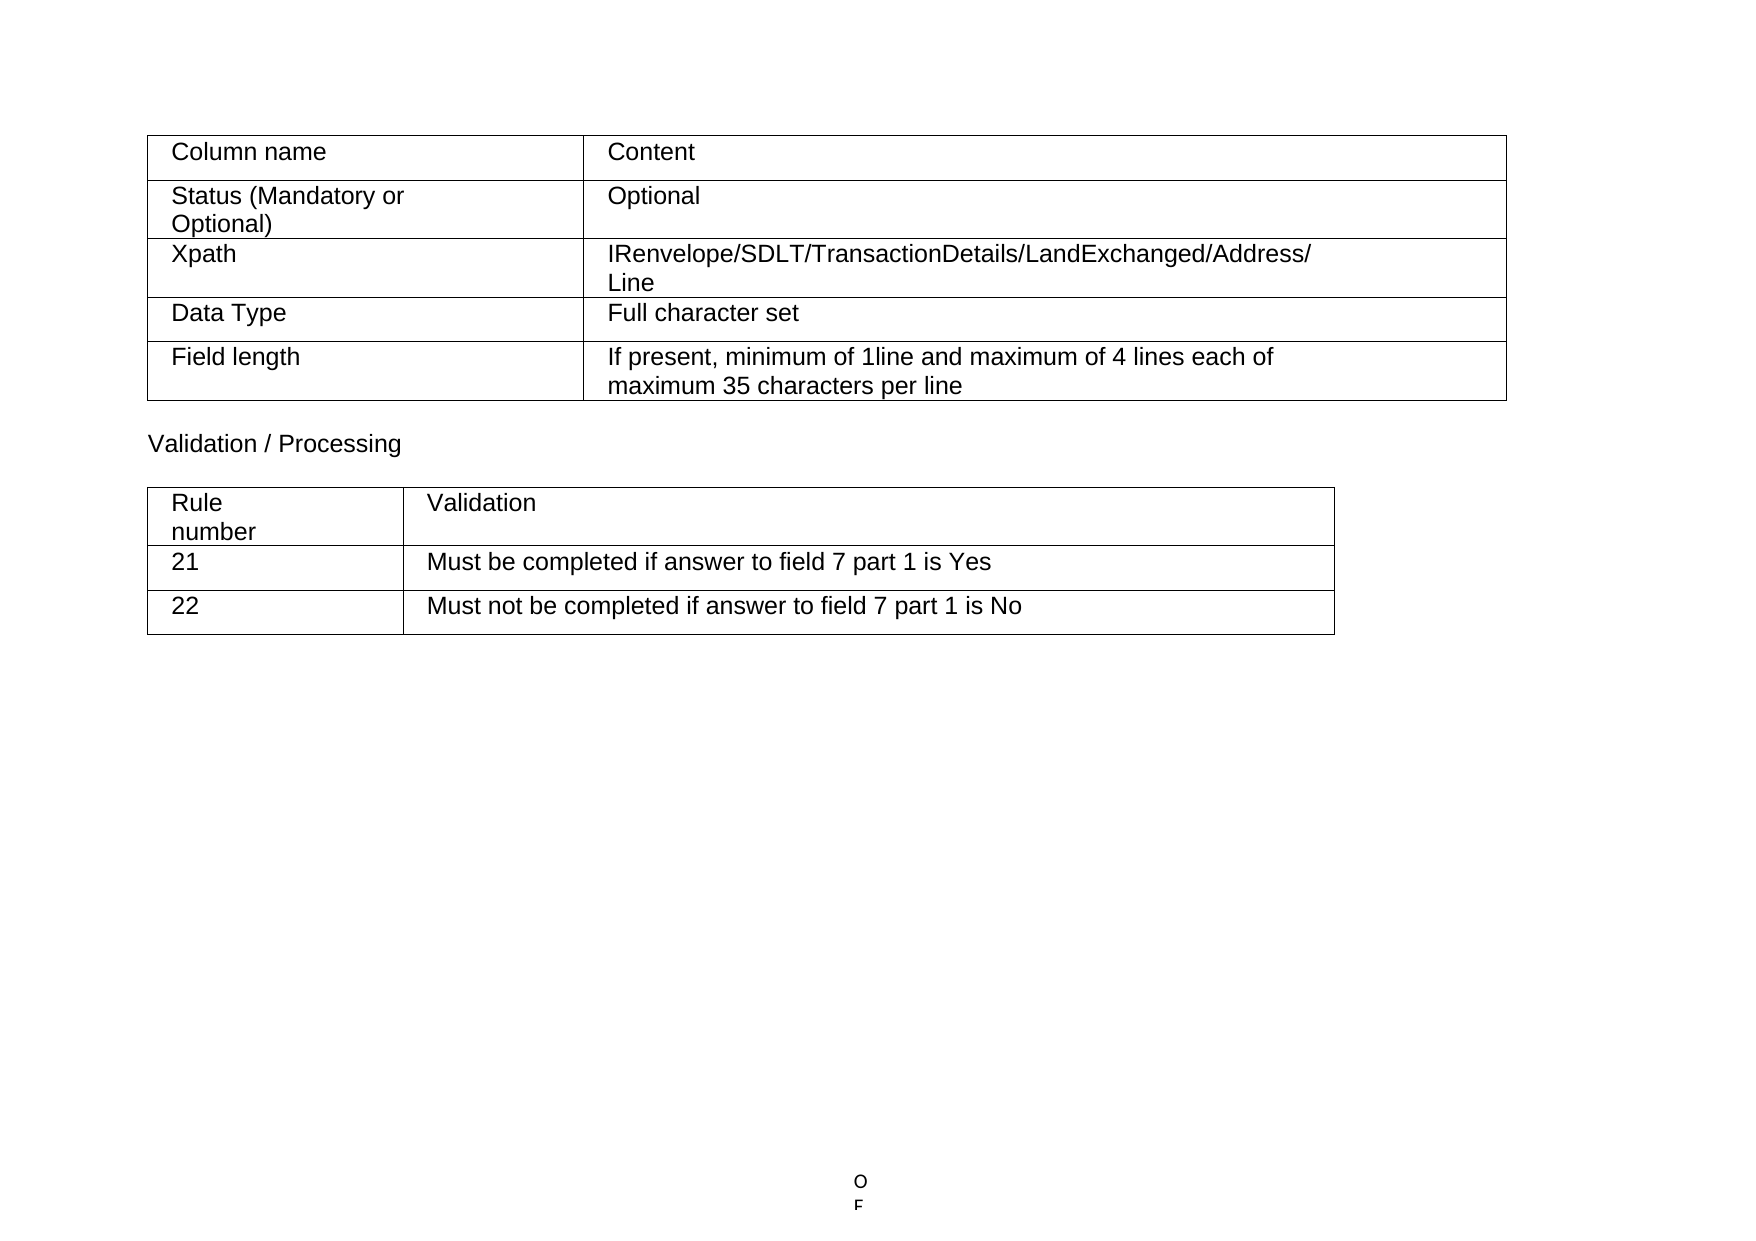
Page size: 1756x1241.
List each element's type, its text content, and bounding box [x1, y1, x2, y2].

table_cell Data Type [148, 298, 583, 341]
table_cell Full character set [584, 298, 1506, 341]
table_cell Optional [584, 181, 1506, 238]
table_header Column name [148, 136, 583, 180]
table_cell Must not be completed if answer to field 7 part 1 is No [404, 591, 1334, 634]
table_cell If present, minimum of 1line and maximum of 4 lines each of maximum 35 characters per line [584, 342, 1506, 399]
table_header Rule number [148, 488, 403, 545]
text Validation / Processing [148, 429, 1515, 458]
table_header Content [584, 136, 1506, 180]
table_cell Must be completed if answer to field 7 part 1 is Yes [404, 546, 1334, 590]
table_header Validation [404, 488, 1334, 545]
table_cell Field length [148, 342, 583, 399]
table_cell 22 [148, 591, 403, 634]
table_cell IRenvelope/SDLT/TransactionDetails/LandExchanged/Address/Line [584, 239, 1506, 297]
table_cell Status (Mandatory or Optional) [148, 181, 583, 238]
table_cell 21 [148, 546, 403, 590]
table_cell Xpath [148, 239, 583, 297]
